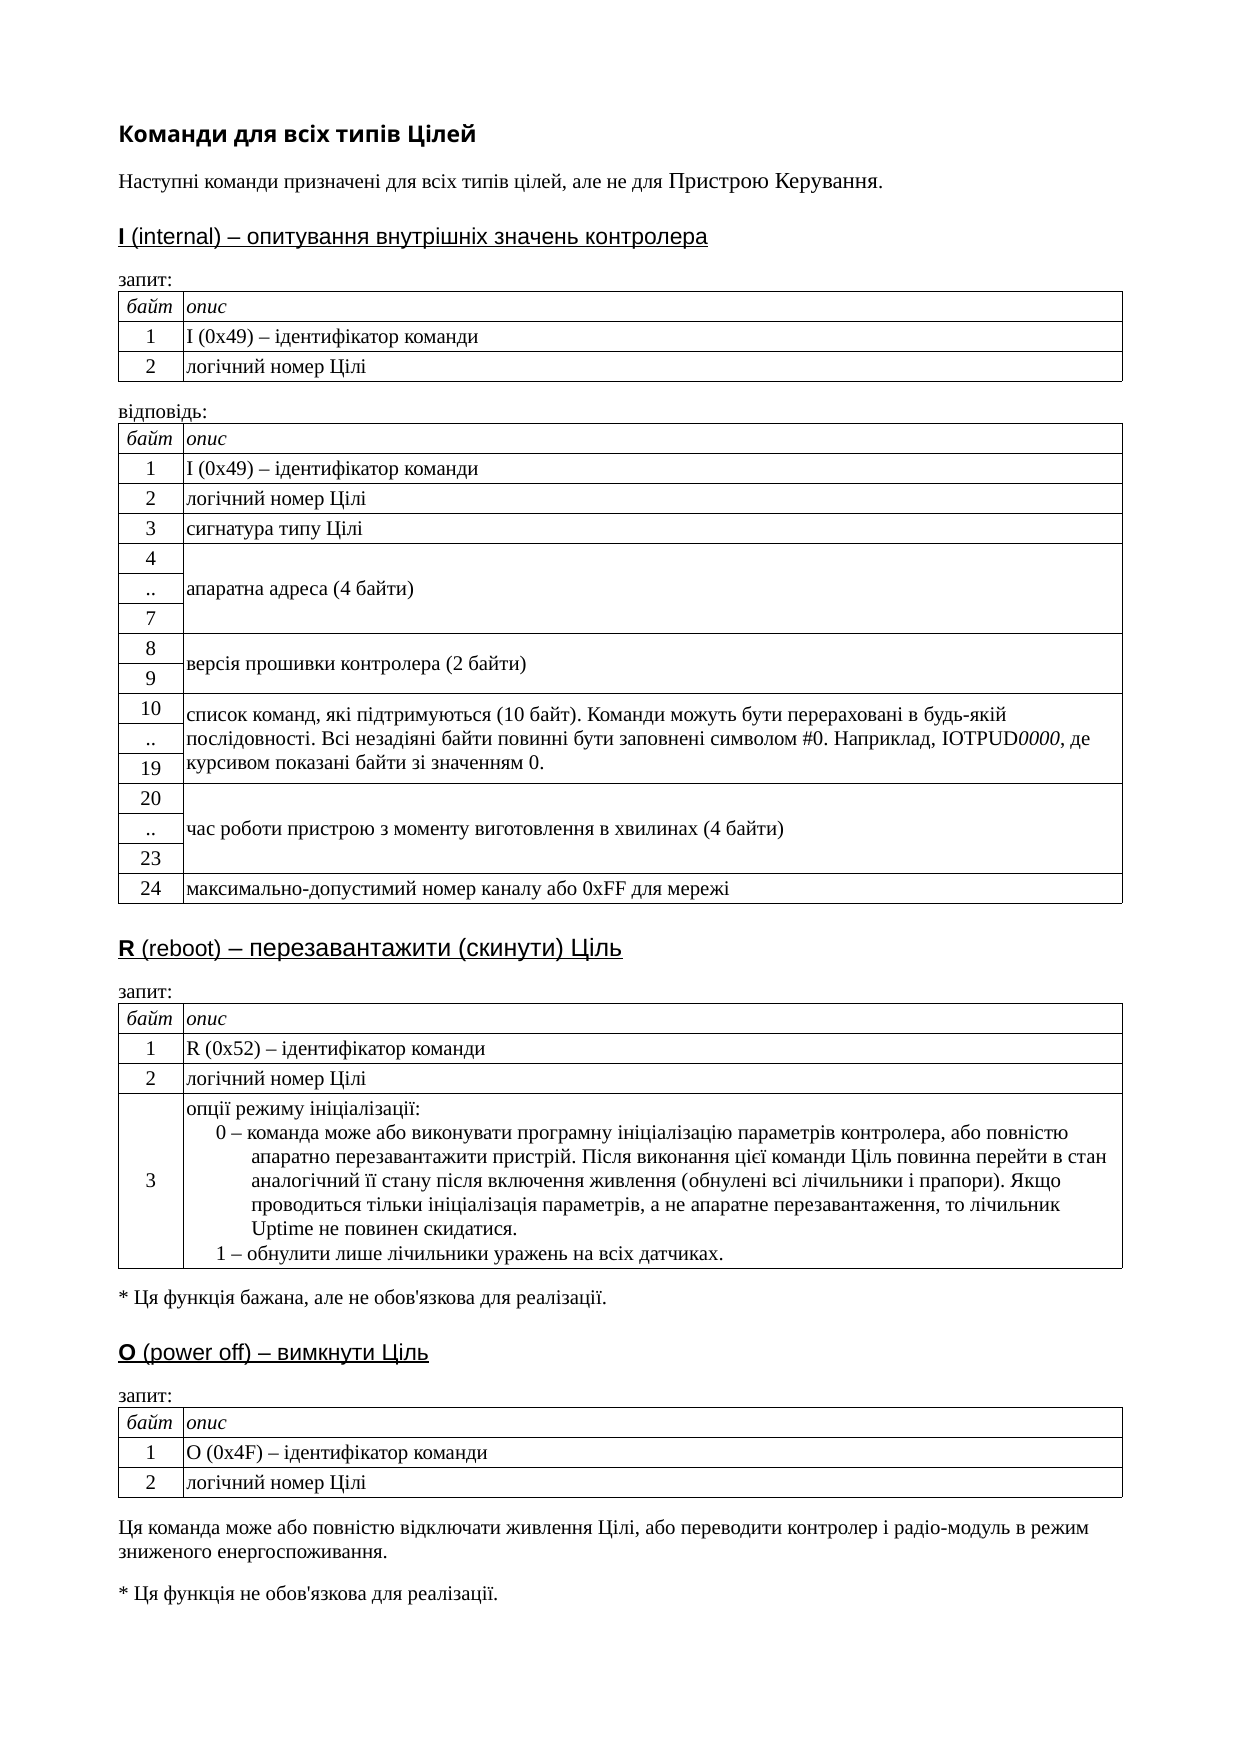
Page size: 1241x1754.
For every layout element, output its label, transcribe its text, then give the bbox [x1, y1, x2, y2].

subtitle O (power off) – вимкнути Ціль [118, 1339, 1122, 1365]
table_cell O (0x4F) – ідентифікатор команди [184, 1438, 1122, 1467]
table_cell 1 [119, 454, 183, 483]
table_cell 23 [119, 844, 183, 873]
table_cell 24 [119, 874, 183, 903]
table_cell максимально-допустимий номер каналу або 0xFF для мережі [184, 874, 1122, 903]
table_header байт [119, 292, 183, 321]
text відповідь: [118, 399, 1122, 423]
table_header опис [184, 292, 1122, 321]
text Наступні команди призначені для всіх типів цілей, але не для Пристрою Керування. [118, 167, 1122, 193]
text * Ця функція не обов'язкова для реалізації. [118, 1581, 1122, 1604]
table_cell I (0x49) – ідентифікатор команди [184, 454, 1122, 483]
table_cell 20 [119, 784, 183, 813]
table_cell 3 [119, 514, 183, 543]
table_cell 2 [119, 352, 183, 381]
text * Ця функція бажана, але не обов'язкова для реалізації. [118, 1285, 1122, 1309]
table_header опис [184, 1004, 1122, 1033]
table_cell 1 [119, 1438, 183, 1467]
table_cell логічний номер Цілі [184, 1064, 1122, 1093]
table_cell 9 [119, 664, 183, 693]
table_header байт [119, 1004, 183, 1033]
table_cell 19 [119, 754, 183, 783]
text Ця команда може або повністю відключати живлення Цілі, або переводити контролер і радіо-модуль в режим зниженого енергоспоживання. [118, 1515, 1122, 1563]
table_cell опції режиму ініціалізації: 0 – команда може або виконувати програмну ініціалізацію параметрів контролера, або повністю апаратно перезавантажити пристрій. Після виконання цієї команди Ціль повинна перейти в стан аналогічний її стану після включення живлення (обнулені всі лічильники і прапори). Якщо проводиться тільки ініціалізація параметрів, а не апаратне перезавантаження, то лічильник Uptime не повинен скидатися. 1 – обнулити лише лічильники уражень на всіх датчиках. [184, 1094, 1122, 1267]
table_cell R (0x52) – ідентифікатор команди [184, 1034, 1122, 1063]
table_cell 7 [119, 604, 183, 633]
table_cell апаратна адреса (4 байти) [184, 544, 1122, 633]
table_cell 2 [119, 1468, 183, 1497]
table_cell сигнатура типу Цілі [184, 514, 1122, 543]
table_cell час роботи пристрою з моменту виготовлення в хвилинах (4 байти) [184, 784, 1122, 873]
table_header опис [184, 1408, 1122, 1437]
text запит: [118, 979, 1122, 1003]
table_cell 1 [119, 322, 183, 351]
table_cell логічний номер Цілі [184, 352, 1122, 381]
table_cell версія прошивки контролера (2 байти) [184, 634, 1122, 693]
text запит: [118, 267, 1122, 291]
table_cell список команд, які підтримуються (10 байт). Команди можуть бути перераховані в будь-якій послідовності. Всі незадіяні байти повинні бути заповнені символом #0. Наприклад, IOTPUD0000, де курсивом показані байти зі значенням 0. [184, 694, 1122, 783]
table_cell 1 [119, 1034, 183, 1063]
table_cell 10 [119, 694, 183, 723]
table_cell I (0x49) – ідентифікатор команди [184, 322, 1122, 351]
subtitle I (internal) – опитування внутрішніх значень контролера [118, 223, 1122, 249]
table_cell логічний номер Цілі [184, 1468, 1122, 1497]
table_cell 2 [119, 484, 183, 513]
table_cell 4 [119, 544, 183, 573]
table_cell логічний номер Цілі [184, 484, 1122, 513]
subtitle R (reboot) – перезавантажити (скинути) Ціль [118, 932, 1122, 961]
table_header байт [119, 424, 183, 453]
subtitle Команди для всіх типів Цілей [118, 118, 1122, 149]
table_cell .. [119, 574, 183, 603]
table_cell .. [119, 814, 183, 843]
table_cell 2 [119, 1064, 183, 1093]
table_cell 8 [119, 634, 183, 663]
table_cell .. [119, 724, 183, 753]
text запит: [118, 1383, 1122, 1407]
table_header опис [184, 424, 1122, 453]
table_header байт [119, 1408, 183, 1437]
table_cell 3 [119, 1094, 183, 1267]
